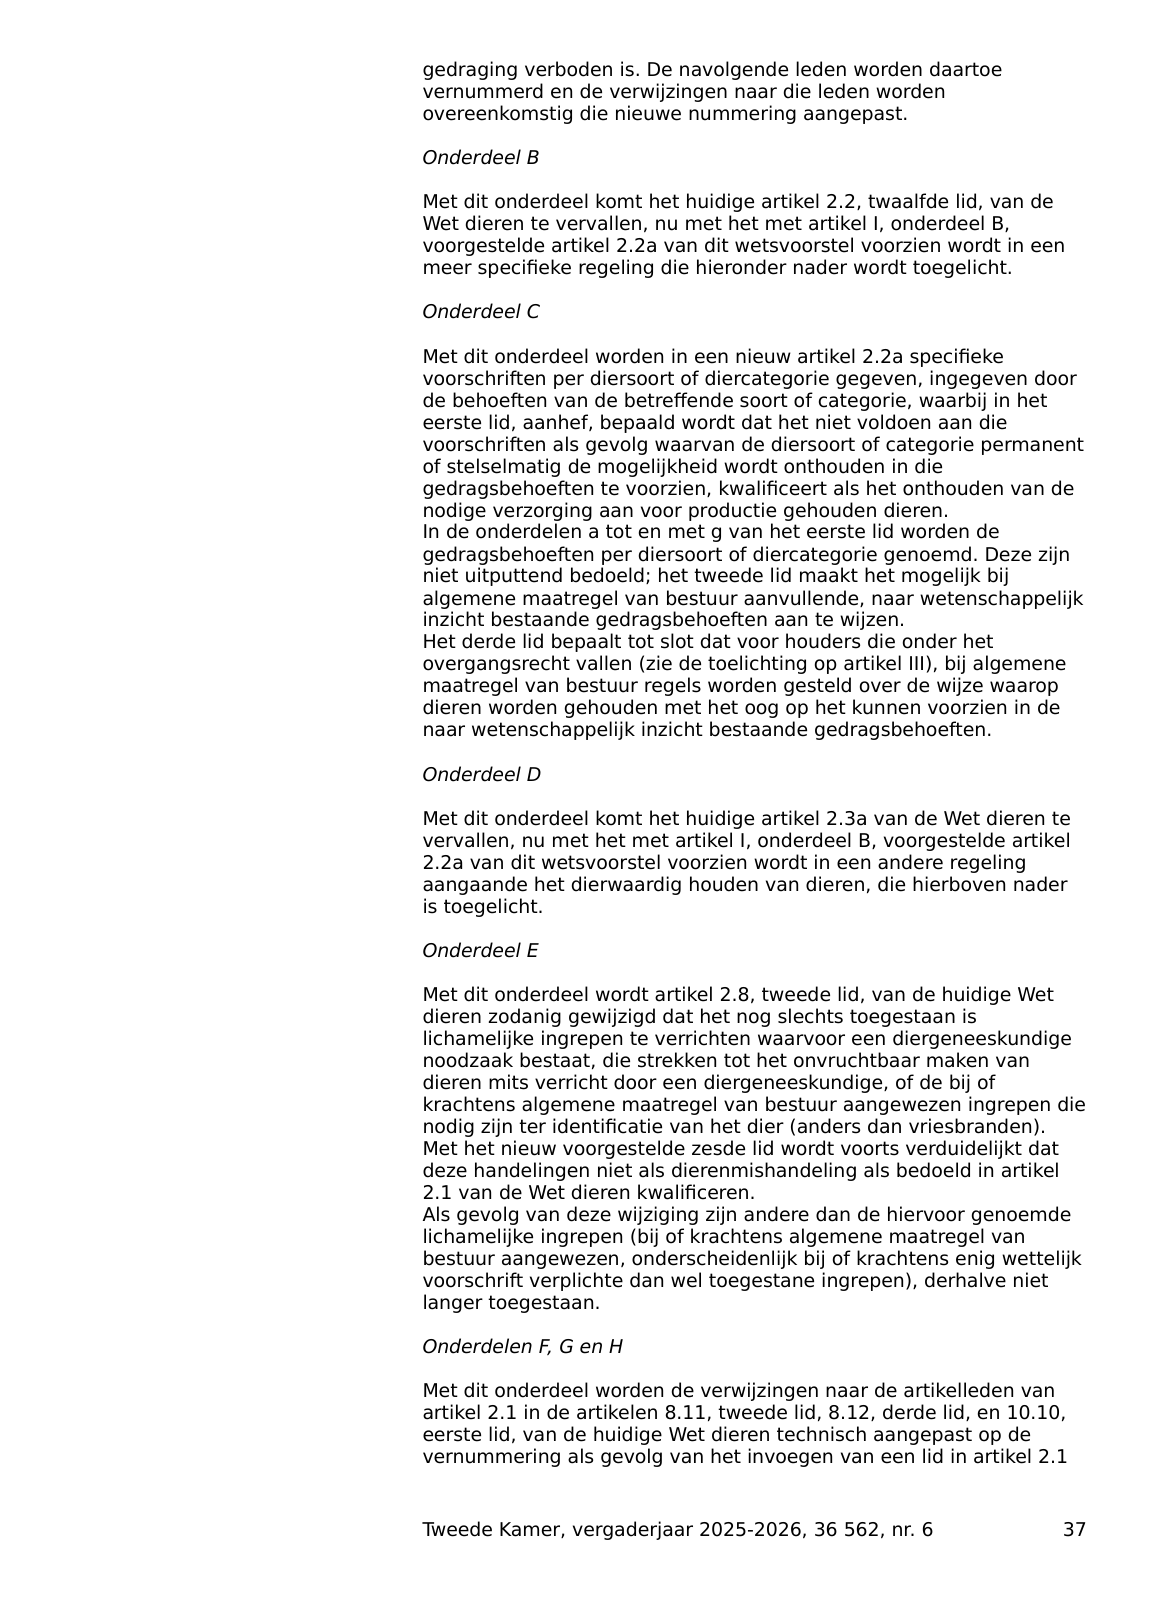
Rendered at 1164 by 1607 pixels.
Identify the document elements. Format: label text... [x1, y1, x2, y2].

text In de onderdelen a tot en met g van het eerste lid worden de gedragsbehoeften per diersoort of diercategorie genoemd. Deze zijn niet uitputtend bedoeld; het tweede lid maakt het mogelijk bij algemene maatregel van bestuur aanvullende, naar wetenschappelijk inzicht bestaande gedragsbehoeften aan te wijzen. [422, 521, 1087, 631]
text Als gevolg van deze wijziging zijn andere dan de hiervoor genoemde lichamelijke ingrepen (bij of krachtens algemene maatregel van bestuur aangewezen, onderscheidenlijk bij of krachtens enig wettelijk voorschrift verplichte dan wel toegestane ingrepen), derhalve niet langer toegestaan. [422, 1204, 1087, 1313]
text Met dit onderdeel wordt artikel 2.8, tweede lid, van de huidige Wet dieren zodanig gewijzigd dat het nog slechts toegestaan is lichamelijke ingrepen te verrichten waarvoor een diergeneeskundige noodzaak bestaat, die strekken tot het onvruchtbaar maken van dieren mits verricht door een diergeneeskundige, of de bij of krachtens algemene maatregel van bestuur aangewezen ingrepen die nodig zijn ter identificatie van het dier (anders dan vriesbranden). Met het nieuw voorgestelde zesde lid wordt voorts verduidelijkt dat deze handelingen niet als dierenmishandeling als bedoeld in artikel 2.1 van de Wet dieren kwalificeren. [422, 984, 1087, 1204]
subtitle Onderdelen F, G en H [422, 1336, 1087, 1358]
text Met dit onderdeel komt het huidige artikel 2.3a van de Wet dieren te vervallen, nu met het met artikel I, onderdeel B, voorgestelde artikel 2.2a van dit wetsvoorstel voorzien wordt in een andere regeling aangaande het dierwaardig houden van dieren, die hierboven nader is toegelicht. [422, 808, 1087, 917]
subtitle Onderdeel B [422, 147, 1087, 169]
subtitle Onderdeel D [422, 763, 1087, 785]
text Met dit onderdeel worden de verwijzingen naar de artikelleden van artikel 2.1 in de artikelen 8.11, tweede lid, 8.12, derde lid, en 10.10, eerste lid, van de huidige Wet dieren technisch aangepast op de vernummering als gevolg van het invoegen van een lid in artikel 2.1 [422, 1380, 1087, 1468]
text Met dit onderdeel komt het huidige artikel 2.2, twaalfde lid, van de Wet dieren te vervallen, nu met het met artikel I, onderdeel B, voorgestelde artikel 2.2a van dit wetsvoorstel voorzien wordt in een meer specifieke regeling die hieronder nader wordt toegelicht. [422, 191, 1087, 279]
text Het derde lid bepaalt tot slot dat voor houders die onder het overgangsrecht vallen (zie de toelichting op artikel III), bij algemene maatregel van bestuur regels worden gesteld over de wijze waarop dieren worden gehouden met het oog op het kunnen voorzien in de naar wetenschappelijk inzicht bestaande gedragsbehoeften. [422, 631, 1087, 741]
text Met dit onderdeel worden in een nieuw artikel 2.2a specifieke voorschriften per diersoort of diercategorie gegeven, ingegeven door de behoeften van de betreffende soort of categorie, waarbij in het eerste lid, aanhef, bepaald wordt dat het niet voldoen aan die voorschriften als gevolg waarvan de diersoort of categorie permanent of stelselmatig de mogelijkheid wordt onthouden in die gedragsbehoeften te voorzien, kwalificeert als het onthouden van de nodige verzorging aan voor productie gehouden dieren. [422, 346, 1087, 521]
subtitle Onderdeel C [422, 301, 1087, 323]
subtitle Onderdeel E [422, 940, 1087, 962]
text gedraging verboden is. De navolgende leden worden daartoe vernummerd en de verwijzingen naar die leden worden overeenkomstig die nieuwe nummering aangepast. [422, 59, 1087, 125]
